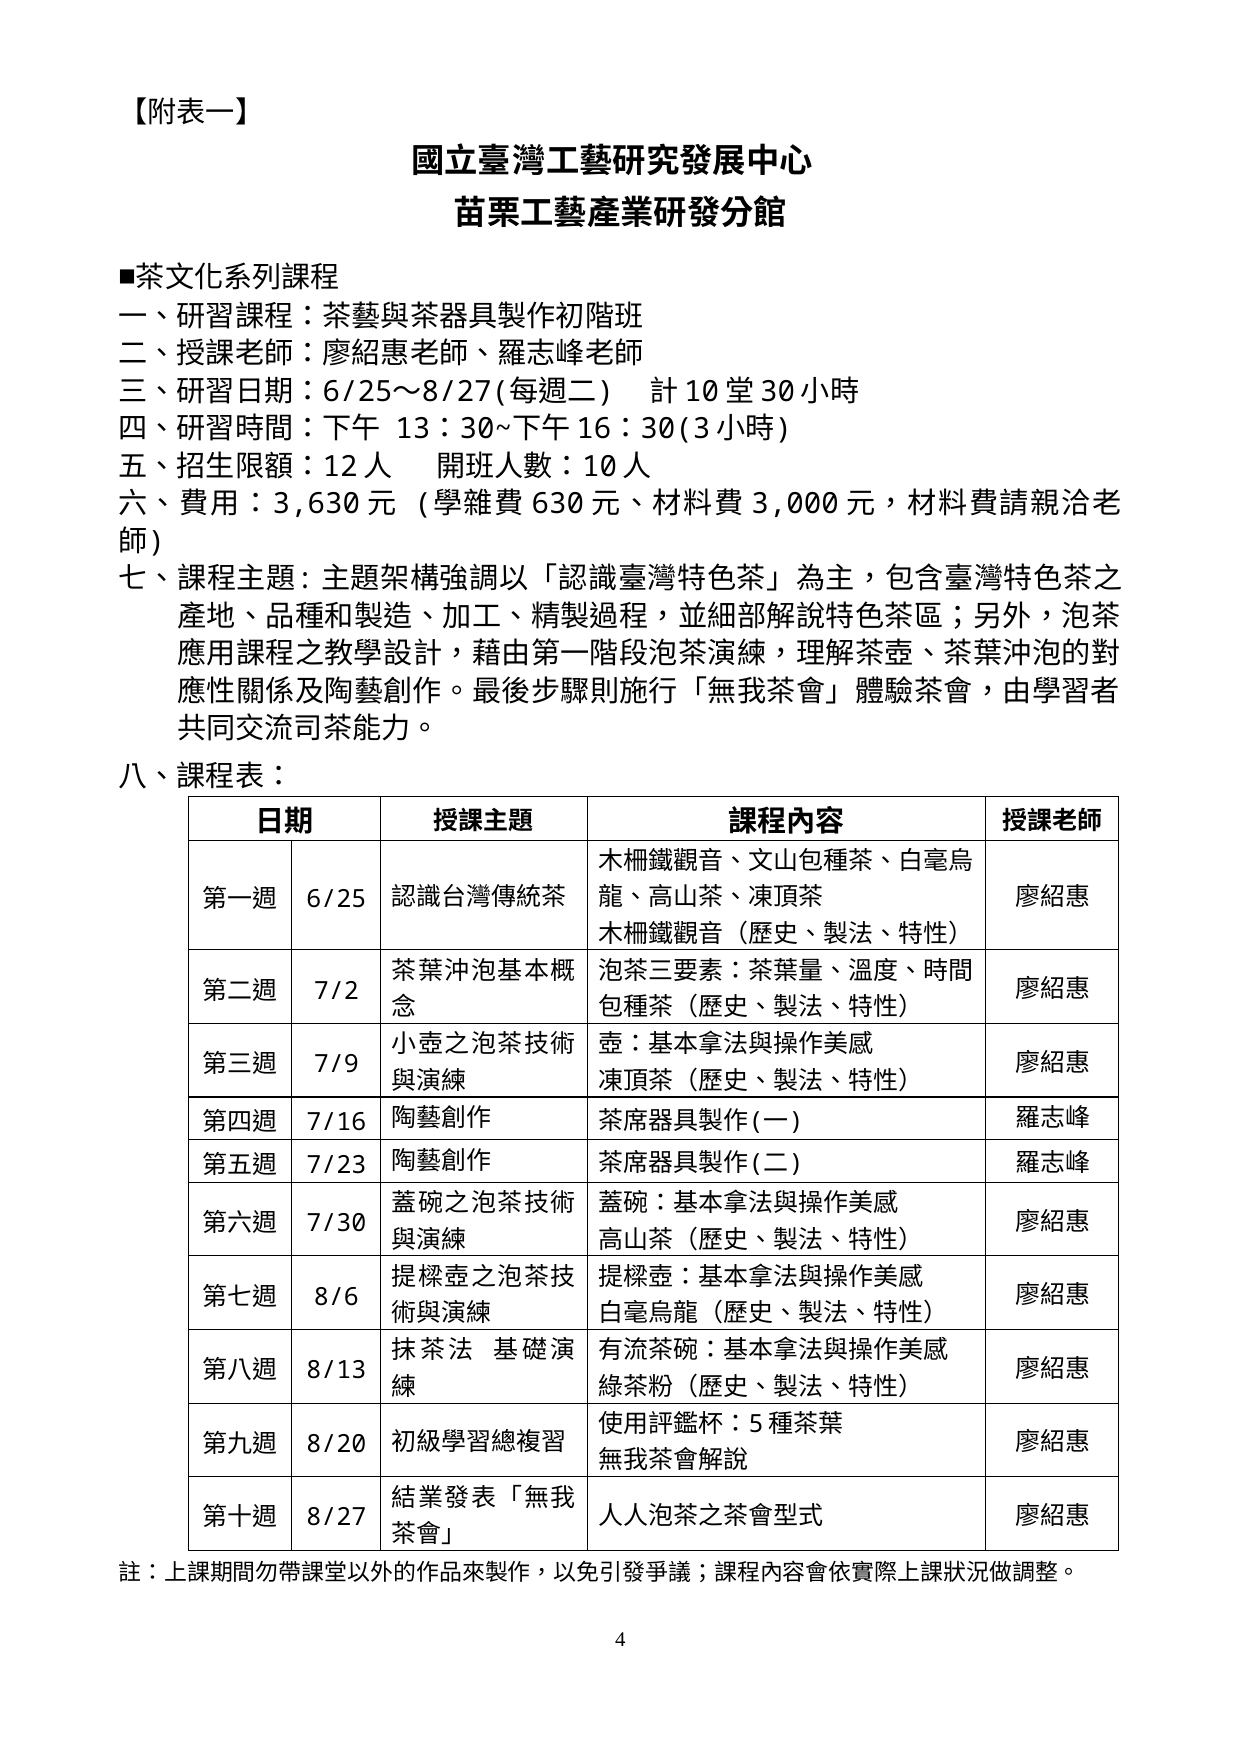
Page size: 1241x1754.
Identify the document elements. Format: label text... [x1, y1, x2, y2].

table_cell 結業發表「無我茶會」 [381, 1477, 587, 1549]
table_cell 初級學習總複習 [381, 1404, 587, 1476]
table_cell 第三週 [189, 1024, 291, 1096]
table_cell 第十週 [189, 1477, 291, 1549]
table_cell 廖紹惠 [986, 950, 1118, 1023]
table_header 授課主題 [381, 797, 587, 839]
table_cell 認識台灣傳統茶 [381, 841, 587, 949]
table_cell 蓋碗之泡茶技術與演練 [381, 1183, 587, 1255]
table_cell 第六週 [189, 1183, 291, 1255]
table_cell 7/16 [292, 1098, 380, 1139]
table_cell 人人泡茶之茶會型式 [588, 1477, 985, 1549]
table_cell 廖紹惠 [986, 841, 1118, 949]
table_cell 木柵鐵觀音、文山包種茶、白毫烏龍、高山茶、凍頂茶 木柵鐵觀音（歷史、製法、特性） [588, 841, 985, 949]
table_cell 第四週 [189, 1098, 291, 1139]
table_cell 陶藝創作 [381, 1098, 587, 1139]
table_cell 提樑壺：基本拿法與操作美感 白毫烏龍（歷史、製法、特性） [588, 1256, 985, 1329]
table_cell 8/27 [292, 1477, 380, 1549]
table_cell 泡茶三要素：茶葉量、溫度、時間 包種茶（歷史、製法、特性） [588, 950, 985, 1023]
table_cell 茶席器具製作(二) [588, 1140, 985, 1182]
table_header 授課老師 [986, 797, 1118, 839]
table_cell 壺：基本拿法與操作美感 凍頂茶（歷史、製法、特性） [588, 1024, 985, 1096]
table_cell 7/9 [292, 1024, 380, 1096]
table_cell 第一週 [189, 841, 291, 949]
text 八、課程表： [118, 746, 1122, 796]
text 二、授課老師：廖紹惠老師、羅志峰老師 [118, 334, 1122, 371]
table_cell 廖紹惠 [986, 1477, 1118, 1549]
table_cell 羅志峰 [986, 1098, 1118, 1139]
text 苗栗工藝產業研發分館 [118, 183, 1122, 235]
text ■茶文化系列課程 [118, 254, 1122, 296]
table_cell 廖紹惠 [986, 1024, 1118, 1096]
text 五、招生限額：12人 開班人數：10人 [118, 446, 1122, 484]
table_cell 8/6 [292, 1256, 380, 1329]
table_cell 6/25 [292, 841, 380, 949]
text 四、研習時間：下午 13：30~下午16：30(3小時) [118, 409, 1122, 446]
table_cell 羅志峰 [986, 1140, 1118, 1182]
table_cell 有流茶碗：基本拿法與操作美感 綠茶粉（歷史、製法、特性） [588, 1330, 985, 1402]
table_cell 提樑壺之泡茶技術與演練 [381, 1256, 587, 1329]
table_cell 第八週 [189, 1330, 291, 1402]
table_cell 第二週 [189, 950, 291, 1023]
text 國立臺灣工藝研究發展中心 [118, 131, 1122, 183]
table_cell 陶藝創作 [381, 1140, 587, 1182]
table_cell 抹茶法 基礎演練 [381, 1330, 587, 1402]
table_cell 蓋碗：基本拿法與操作美感 高山茶（歷史、製法、特性） [588, 1183, 985, 1255]
text 三、研習日期：6/25～8/27(每週二) 計10堂30小時 [118, 371, 1122, 409]
table_cell 第九週 [189, 1404, 291, 1476]
table_header 日期 [189, 797, 380, 839]
table_cell 使用評鑑杯：5種茶葉 無我茶會解說 [588, 1404, 985, 1476]
text 七、課程主題: 主題架構強調以「認識臺灣特色茶」為主，包含臺灣特色茶之產地、品種和製造、加工、精製過程，並細部解說特色茶區；另外，泡茶應用課程之教學設計，藉由第一階段泡茶演練，理解茶壺、茶葉沖泡的對應性關係及陶藝創作。最後步驟則施行「無我茶會」體驗茶會，由學習者共同交流司茶能力。 [118, 559, 1122, 746]
table_cell 廖紹惠 [986, 1256, 1118, 1329]
table_cell 茶席器具製作(一) [588, 1098, 985, 1139]
text 六、費用：3,630元 (學雜費630元、材料費3,000元，材料費請親洽老師) [118, 484, 1122, 559]
table_cell 廖紹惠 [986, 1404, 1118, 1476]
table_cell 7/23 [292, 1140, 380, 1182]
table_cell 廖紹惠 [986, 1330, 1118, 1402]
table_cell 8/13 [292, 1330, 380, 1402]
table_cell 7/2 [292, 950, 380, 1023]
table_cell 第五週 [189, 1140, 291, 1182]
table_header 課程內容 [588, 797, 985, 839]
table_cell 第七週 [189, 1256, 291, 1329]
table_cell 小壺之泡茶技術與演練 [381, 1024, 587, 1096]
text 註：上課期間勿帶課堂以外的作品來製作，以免引發爭議；課程內容會依實際上課狀況做調整。 [118, 1551, 1122, 1588]
text 【附表一】 [118, 89, 1130, 131]
table_cell 7/30 [292, 1183, 380, 1255]
table_cell 8/20 [292, 1404, 380, 1476]
table_cell 廖紹惠 [986, 1183, 1118, 1255]
table_cell 茶葉沖泡基本概念 [381, 950, 587, 1023]
text 一、研習課程：茶藝與茶器具製作初階班 [118, 296, 1122, 334]
